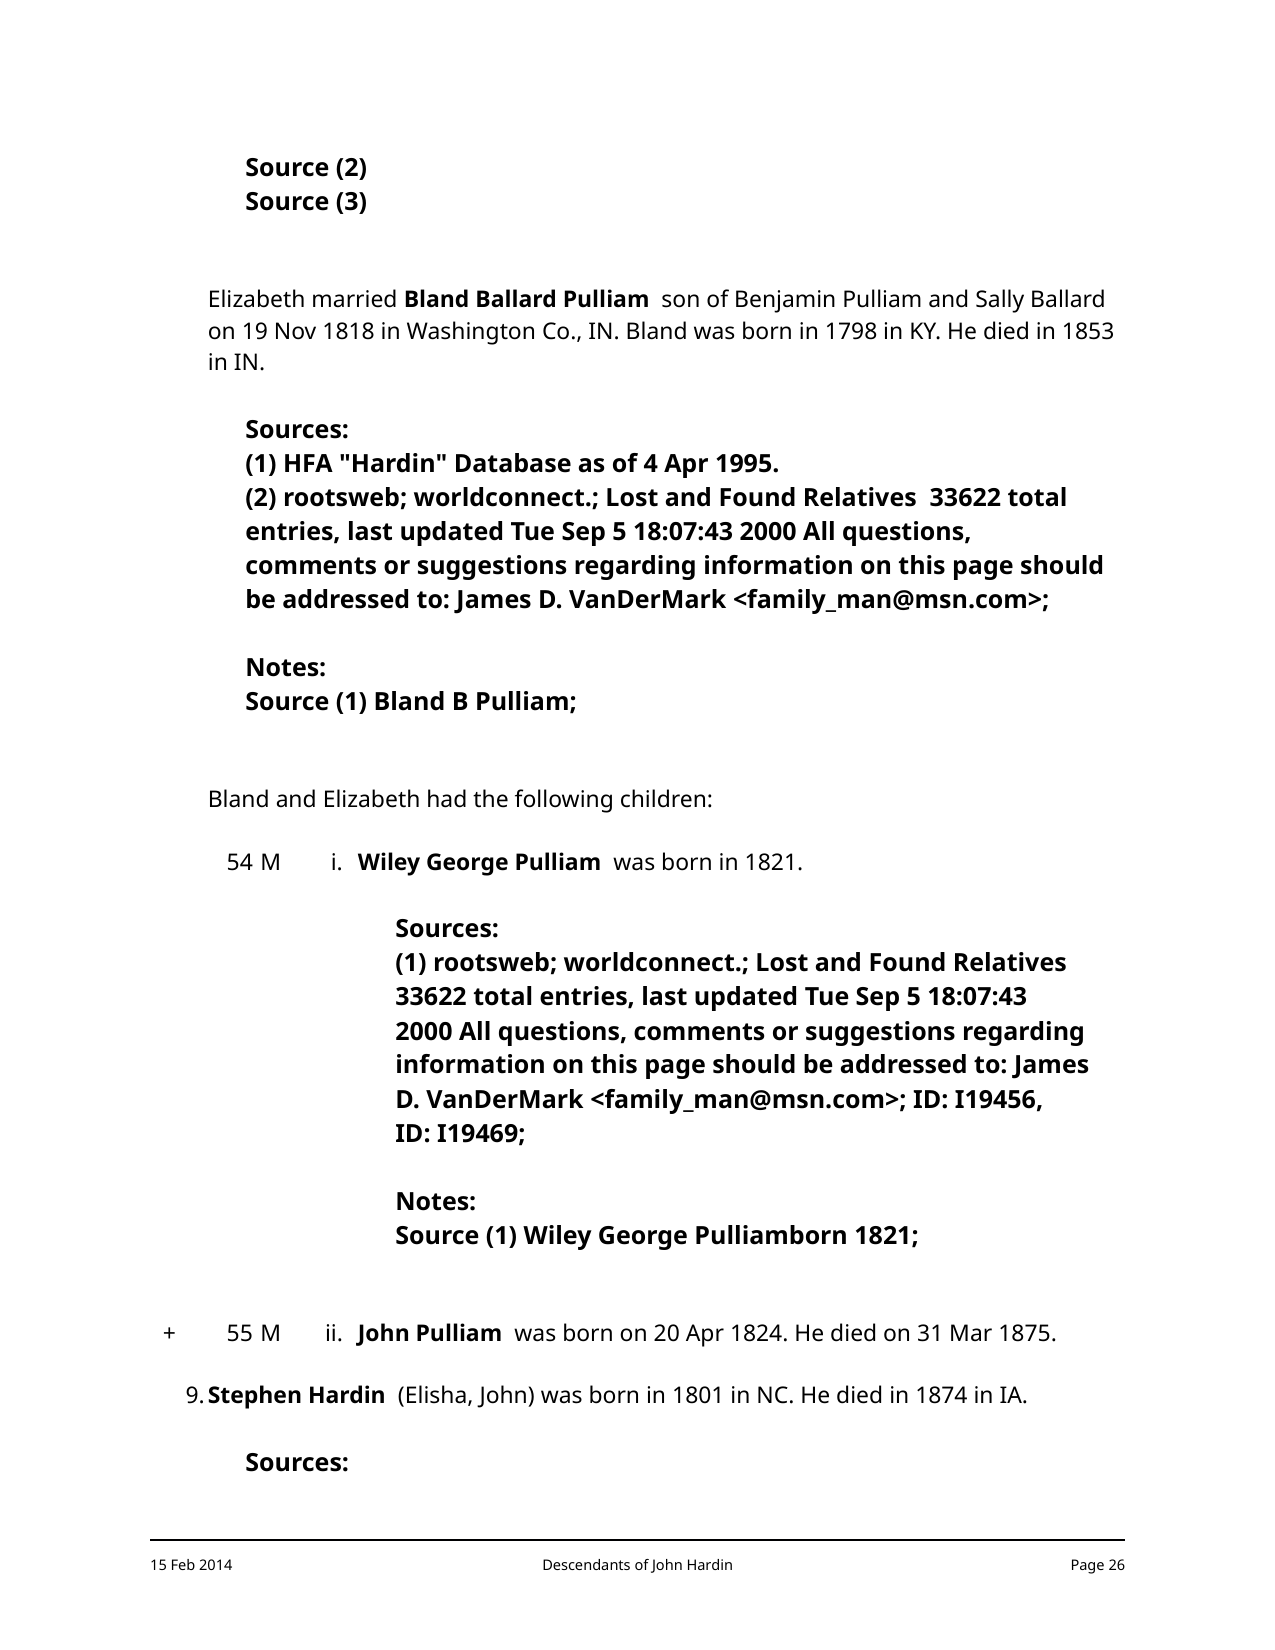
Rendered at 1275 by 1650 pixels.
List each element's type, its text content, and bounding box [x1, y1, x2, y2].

text Sources: [395, 911, 1125, 945]
text Sources: [245, 1445, 1125, 1479]
text + 55 M ii. John Pulliam was born on 20 Apr 1824. He died on 31 Mar 1875. [163, 1317, 1125, 1348]
text Notes: [245, 650, 1125, 684]
text be addressed to: James D. VanDerMark <family_man@msn.com>; [245, 582, 1125, 616]
text 2000 All questions, comments or suggestions regarding [395, 1013, 1125, 1047]
text 54 M i. Wiley George Pulliam was born in 1821. [150, 846, 1125, 877]
text (1) HFA "Hardin" Database as of 4 Apr 1995. [245, 445, 1125, 479]
text Source (1) Bland B Pulliam; [245, 684, 1125, 718]
text Source (1) Wiley George Pulliamborn 1821; [395, 1217, 1125, 1252]
text 9. Stephen Hardin (Elisha, John) was born in 1801 in NC. He died in 1874 in IA. [150, 1379, 1125, 1411]
text information on this page should be addressed to: James [395, 1047, 1125, 1081]
text entries, last updated Tue Sep 5 18:07:43 2000 All questions, [245, 513, 1125, 547]
text Sources: [245, 411, 1125, 445]
text (1) rootsweb; worldconnect.; Lost and Found Relatives [395, 945, 1125, 979]
text (2) rootsweb; worldconnect.; Lost and Found Relatives 33622 total [245, 479, 1125, 513]
text D. VanDerMark <family_man@msn.com>; ID: I19456, [395, 1081, 1125, 1115]
text comments or suggestions regarding information on this page should [245, 547, 1125, 582]
text 33622 total entries, last updated Tue Sep 5 18:07:43 [395, 979, 1125, 1013]
text Source (3) [245, 184, 1125, 218]
text Source (2) [245, 150, 1125, 184]
text Notes: [395, 1183, 1125, 1217]
text Bland and Elizabeth had the following children: [208, 783, 1125, 814]
text ID: I19469; [395, 1115, 1125, 1149]
text Elizabeth married Bland Ballard Pulliam son of Benjamin Pulliam and Sally Ballard on 19 Nov 1818 in Washington Co., IN. Bland was born in 1798 in KY. He died in 1853 in IN. [208, 283, 1125, 377]
